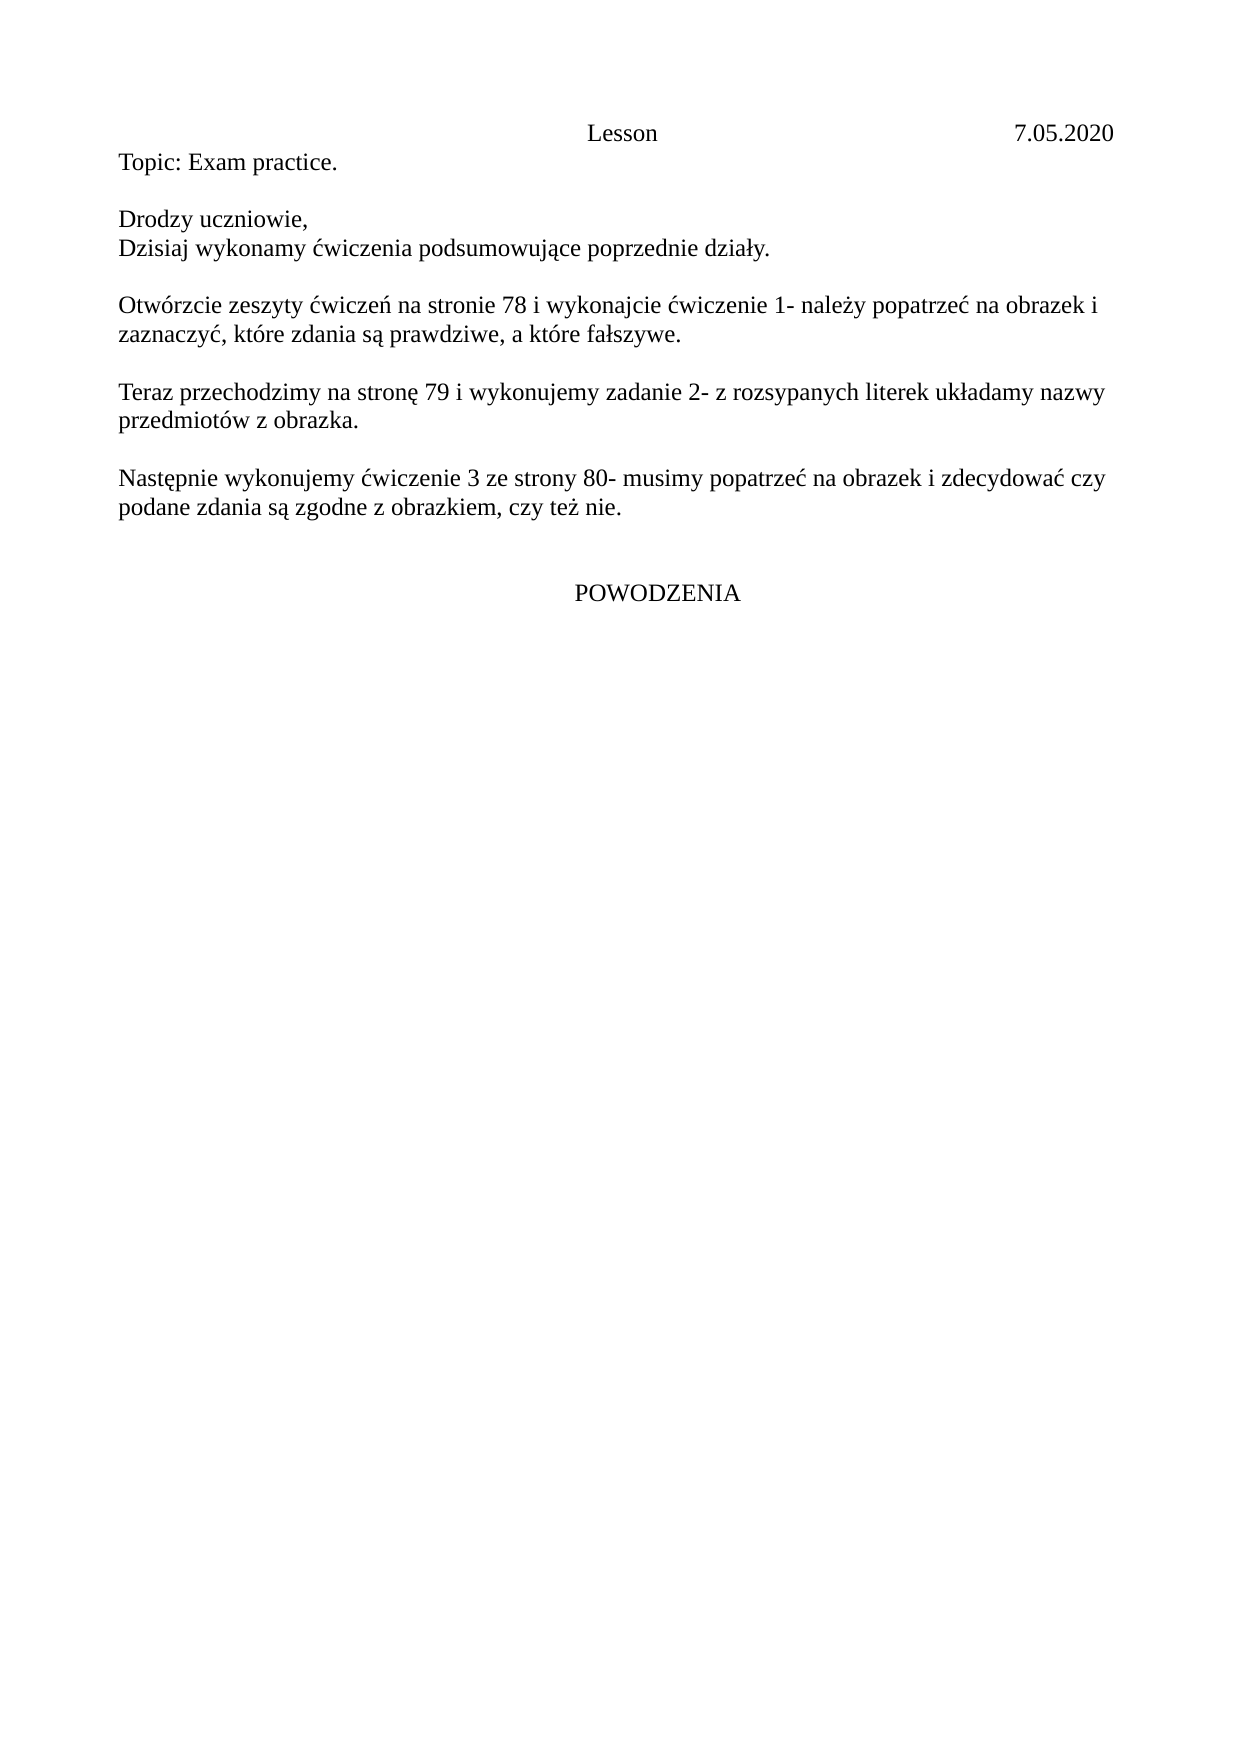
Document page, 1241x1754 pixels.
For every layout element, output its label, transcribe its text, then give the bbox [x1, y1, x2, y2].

text Teraz przechodzimy na stronę 79 i wykonujemy zadanie 2- z rozsypanych literek układamy nazwy przedmiotów z obrazka. [118, 377, 1122, 434]
text Topic: Exam practice. [118, 147, 1122, 176]
text POWODZENIA [118, 578, 1122, 607]
text Otwórzcie zeszyty ćwiczeń na stronie 78 i wykonajcie ćwiczenie 1- należy popatrzeć na obrazek i zaznaczyć, które zdania są prawdziwe, a które fałszywe. [118, 291, 1122, 348]
text Następnie wykonujemy ćwiczenie 3 ze strony 80- musimy popatrzeć na obrazek i zdecydować czy podane zdania są zgodne z obrazkiem, czy też nie. [118, 463, 1122, 521]
text Lesson 7.05.2020 [118, 118, 1122, 147]
text Drodzy uczniowie, [118, 204, 1122, 233]
text Dzisiaj wykonamy ćwiczenia podsumowujące poprzednie działy. [118, 233, 1122, 262]
